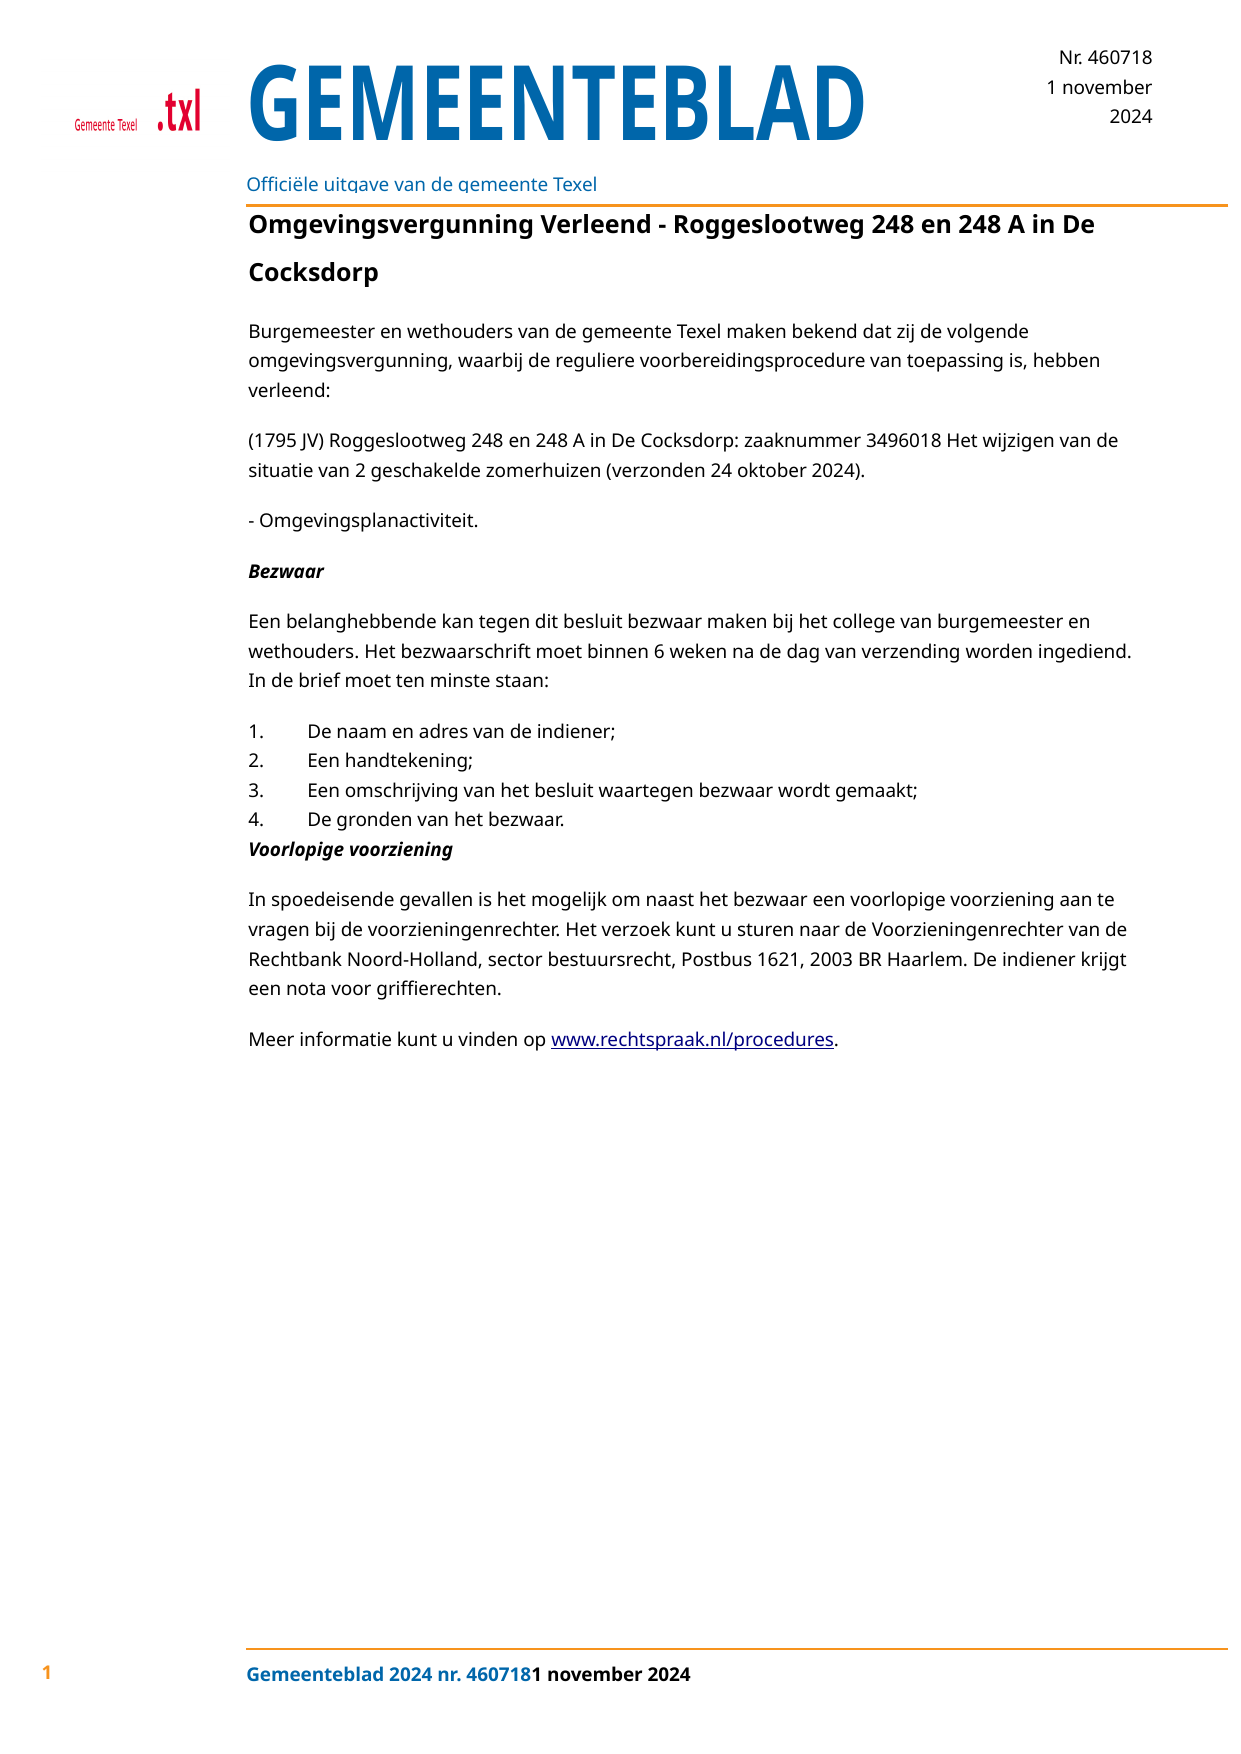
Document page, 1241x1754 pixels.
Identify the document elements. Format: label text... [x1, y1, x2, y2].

text Meer informatie kunt u vinden op www.rechtspraak.nl/procedures. [248, 1026, 1152, 1052]
picture [41, 47, 231, 172]
list De gronden van het bezwaar. [248, 807, 1152, 832]
text (1795 JV) Roggeslootweg 248 en 248 A in De Cocksdorp: zaaknummer 3496018 Het wijzigen van de situatie van 2 geschakelde zomerhuizen (verzonden 24 oktober 2024). [248, 427, 1152, 483]
text Burgemeester en wethouders van de gemeente Texel maken bekend dat zij de volgende omgevingsvergunning, waarbij de reguliere voorbereidingsprocedure van toepassing is, hebben verleend: [248, 318, 1152, 403]
text In spoedeisende gevallen is het mogelijk om naast het bezwaar een voorlopige voorziening aan te vragen bij de voorzieningenrechter. Het verzoek kunt u sturen naar de Voorzieningenrechter van de Rechtbank Noord-Holland, sector bestuursrecht, Postbus 1621, 2003 BR Haarlem. De indiener krijgt een nota voor griffierechten. [248, 887, 1152, 1001]
text Bezwaar [248, 558, 1152, 584]
text Voorlopige voorziening [248, 836, 1152, 862]
text - Omgevingsplanactiviteit. [248, 507, 1152, 533]
text Een belanghebbende kan tegen dit besluit bezwaar maken bij het college van burgemeester en wethouders. Het bezwaarschrift moet binnen 6 weken na de dag van verzending worden ingediend. In de brief moet ten minste staan: [248, 608, 1152, 693]
text Omgevingsvergunning Verleend - Roggeslootweg 248 en 248 A in De Cocksdorp [248, 207, 1152, 288]
list Een omschrijving van het besluit waartegen bezwaar wordt gemaakt; [248, 777, 1152, 803]
list Een handtekening; [248, 747, 1152, 773]
list De naam en adres van de indiener; [248, 718, 1152, 744]
